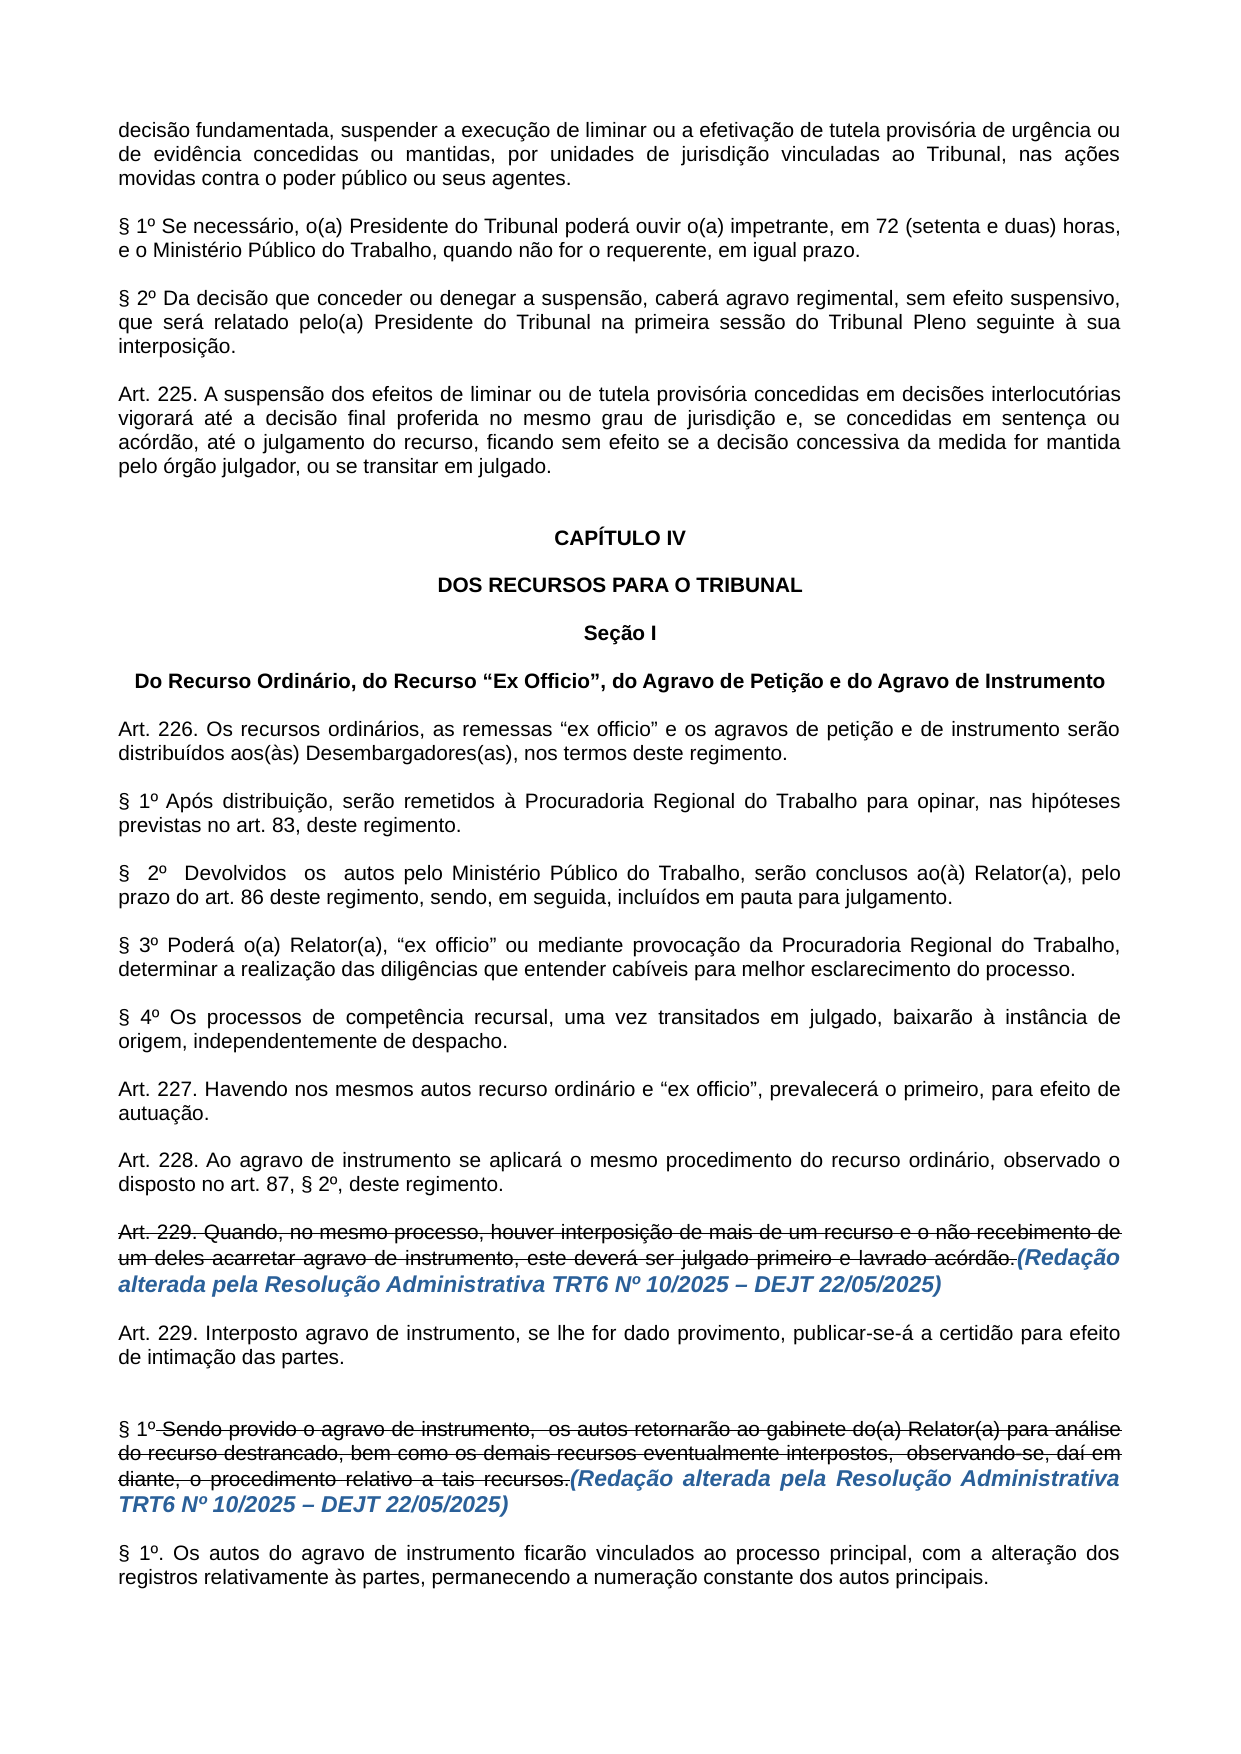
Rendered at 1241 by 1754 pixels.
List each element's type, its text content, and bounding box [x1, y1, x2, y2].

text DOS RECURSOS PARA O TRIBUNAL [118, 573, 1122, 597]
text § 1º Sendo provido o agravo de instrumento, os autos retornarão ao gabinete do(a) Relator(a) para análise do recurso destrancado, bem como os demais recursos eventualmente interpostos, observando-se, daí em diante, o procedimento relativo a tais recursos.(Redação alterada pela Resolução Administrativa TRT6 Nº 10/2025 – DEJT 22/05/2025) [118, 1455, 1122, 1517]
text § 1º. Os autos do agravo de instrumento ficarão vinculados ao processo principal, com a alteração dos registros relativamente às partes, permanecendo a numeração constante dos autos principais. [118, 1541, 1122, 1589]
text § 2º Devolvidos os autos pelo Ministério Público do Trabalho, serão conclusos ao(à) Relator(a), pelo prazo do art. 86 deste regimento, sendo, em seguida, incluídos em pauta para julgamento. [118, 861, 1122, 909]
text Do Recurso Ordinário, do Recurso “Ex Officio”, do Agravo de Petição e do Agravo de Instrumento [118, 669, 1122, 693]
text Art. 229. Quando, no mesmo processo, houver interposição de mais de um recurso e o não recebimento de um deles acarretar agravo de instrumento, este deverá ser julgado primeiro e lavrado acórdão.(Redação alterada pela Resolução Administrativa TRT6 Nº 10/2025 – DEJT 22/05/2025) [118, 1220, 1122, 1233]
text Seção I [118, 621, 1122, 645]
text § 3º Poderá o(a) Relator(a), “ex officio” ou mediante provocação da Procuradoria Regional do Trabalho, determinar a realização das diligências que entender cabíveis para melhor esclarecimento do processo. [118, 933, 1122, 981]
text § 4º Os processos de competência recursal, uma vez transitados em julgado, baixarão à instância de origem, independentemente de despacho. [118, 1004, 1122, 1052]
text § 2º Da decisão que conceder ou denegar a suspensão, caberá agravo regimental, sem efeito suspensivo, que será relatado pelo(a) Presidente do Tribunal na primeira sessão do Tribunal Pleno seguinte à sua interposição. [118, 286, 1122, 358]
text § 1º Sendo provido o agravo de instrumento, os autos retornarão ao gabinete do(a) Relator(a) para análise do recurso destrancado, bem como os demais recursos eventualmente interpostos, observando-se, daí em diante, o procedimento relativo a tais recursos.(Redação alterada pela Resolução Administrativa TRT6 Nº 10/2025 – DEJT 22/05/2025) [118, 1417, 1122, 1454]
text Art. 227. Havendo nos mesmos autos recurso ordinário e “ex officio”, prevalecerá o primeiro, para efeito de autuação. [118, 1076, 1122, 1124]
text Art. 228. Ao agravo de instrumento se aplicará o mesmo procedimento do recurso ordinário, observado o disposto no art. 87, § 2º, deste regimento. [118, 1148, 1122, 1196]
text Art. 229. Quando, no mesmo processo, houver interposição de mais de um recurso e o não recebimento de um deles acarretar agravo de instrumento, este deverá ser julgado primeiro e lavrado acórdão.(Redação alterada pela Resolução Administrativa TRT6 Nº 10/2025 – DEJT 22/05/2025) [118, 1234, 1122, 1297]
text CAPÍTULO IV [118, 525, 1122, 549]
text Art. 225. A suspensão dos efeitos de liminar ou de tutela provisória concedidas em decisões interlocutórias vigorará até a decisão final proferida no mesmo grau de jurisdição e, se concedidas em sentença ou acórdão, até o julgamento do recurso, ficando sem efeito se a decisão concessiva da medida for mantida pelo órgão julgador, ou se transitar em julgado. [118, 382, 1122, 477]
text decisão fundamentada, suspender a execução de liminar ou a efetivação de tutela provisória de urgência ou de evidência concedidas ou mantidas, por unidades de jurisdição vinculadas ao Tribunal, nas ações movidas contra o poder público ou seus agentes. [118, 118, 1122, 190]
text Art. 229. Interposto agravo de instrumento, se lhe for dado provimento, publicar-se-á a certidão para efeito de intimação das partes. [118, 1321, 1122, 1369]
text § 1º Se necessário, o(a) Presidente do Tribunal poderá ouvir o(a) impetrante, em 72 (setenta e duas) horas, e o Ministério Público do Trabalho, quando não for o requerente, em igual prazo. [118, 214, 1122, 262]
text § 1º Após distribuição, serão remetidos à Procuradoria Regional do Trabalho para opinar, nas hipóteses previstas no art. 83, deste regimento. [118, 789, 1122, 837]
text Art. 226. Os recursos ordinários, as remessas “ex officio” e os agravos de petição e de instrumento serão distribuídos aos(às) Desembargadores(as), nos termos deste regimento. [118, 717, 1122, 765]
